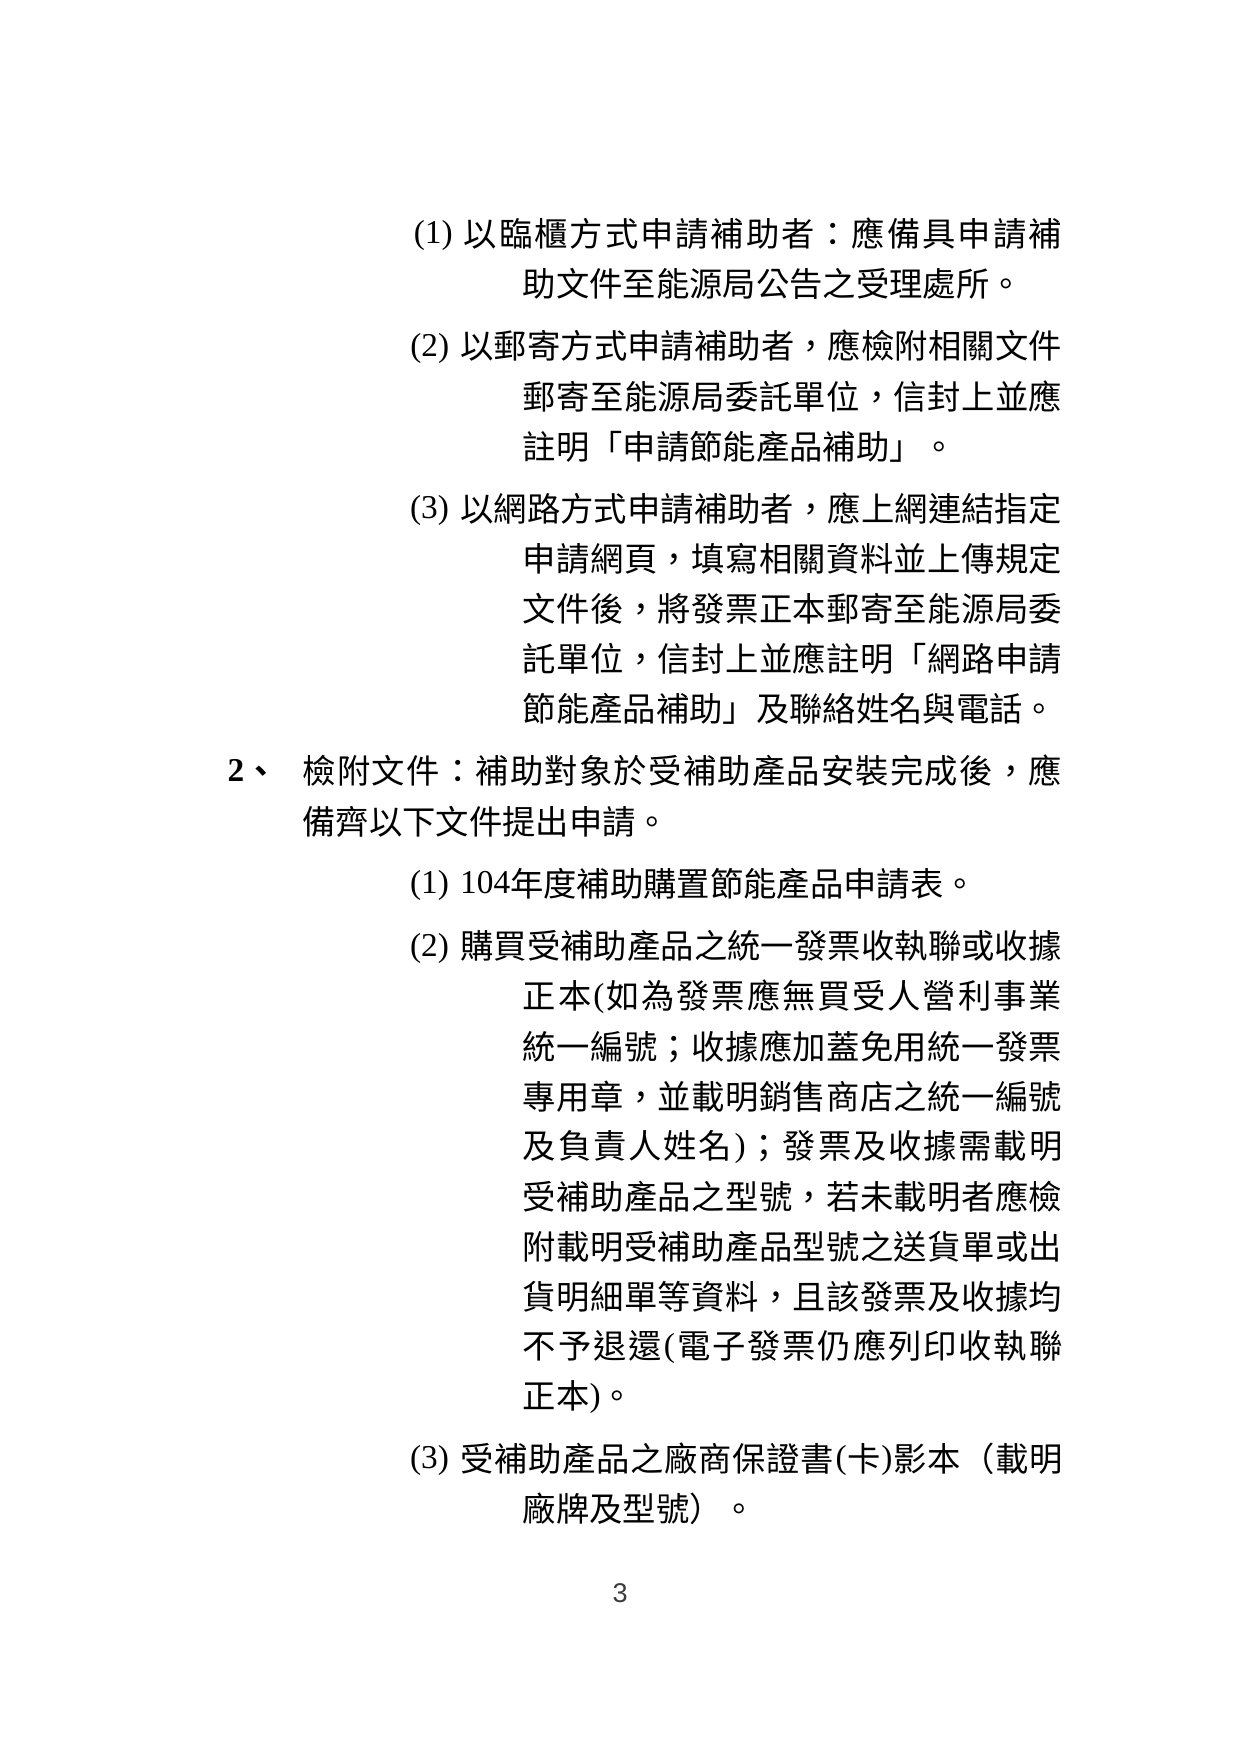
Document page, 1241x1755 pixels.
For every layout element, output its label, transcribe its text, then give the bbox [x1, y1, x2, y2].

list 104年度補助購置節能產品申請表。 [410, 857, 1063, 907]
list 購買受補助產品之統一發票收執聯或收據正本(如為發票應無買受人營利事業統一編號；收據應加蓋免用統一發票專用章，並載明銷售商店之統一編號及負責人姓名)；發票及收據需載明受補助產品之型號，若未載明者應檢附載明受補助產品型號之送貨單或出貨明細單等資料，且該發票及收據均不予退還(電子發票仍應列印收執聯正本)。 [410, 919, 1063, 1419]
list 以臨櫃方式申請補助者：應備具申請補助文件至能源局公告之受理處所。 [414, 207, 1063, 307]
list 檢附文件：補助對象於受補助產品安裝完成後，應備齊以下文件提出申請。 [227, 744, 1063, 844]
list 受補助產品之廠商保證書(卡)影本（載明廠牌及型號）。 [410, 1432, 1063, 1532]
list 以網路方式申請補助者，應上網連結指定申請網頁，填寫相關資料並上傳規定文件後，將發票正本郵寄至能源局委託單位，信封上並應註明「網路申請節能產品補助」及聯絡姓名與電話。 [410, 482, 1063, 732]
list 以郵寄方式申請補助者，應檢附相關文件郵寄至能源局委託單位，信封上並應註明「申請節能產品補助」。 [410, 319, 1063, 469]
